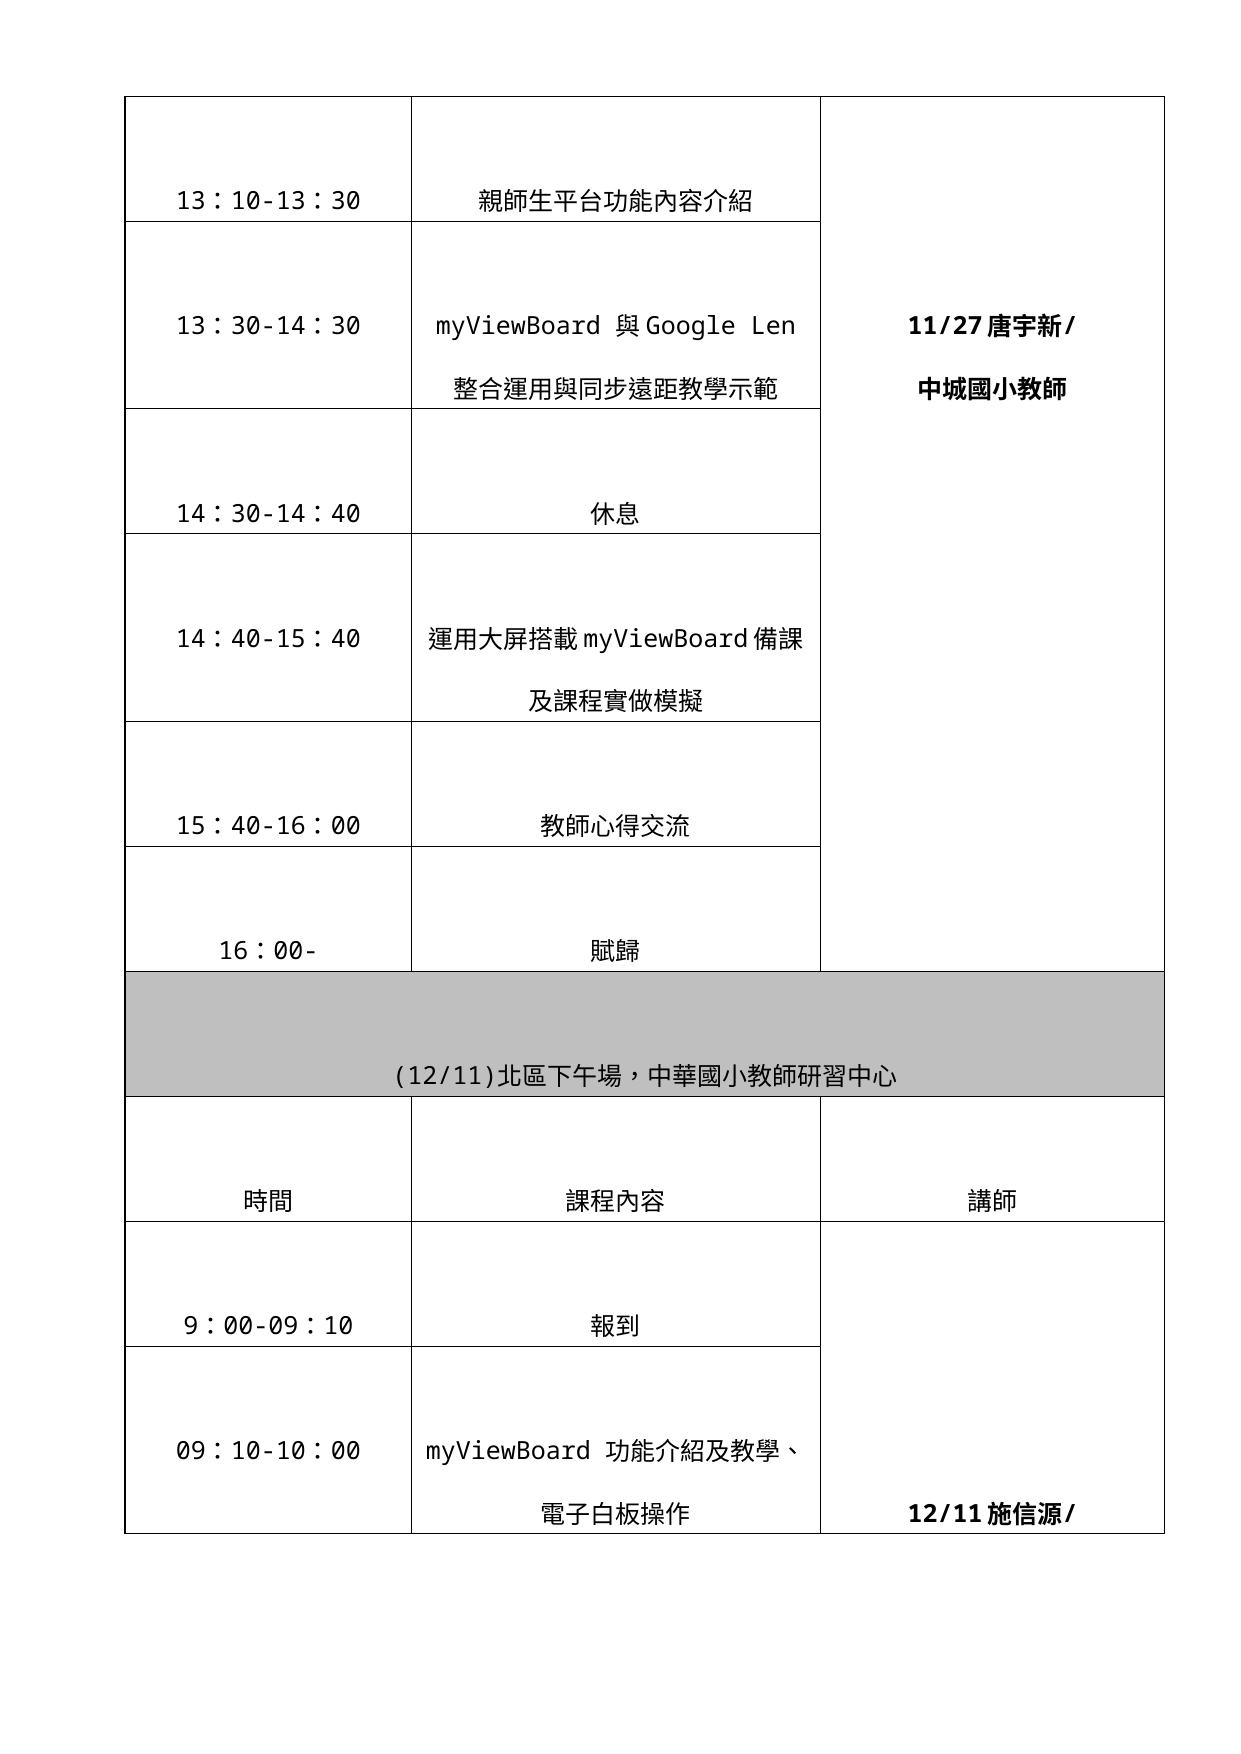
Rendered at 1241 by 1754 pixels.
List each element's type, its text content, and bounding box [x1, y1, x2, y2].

table_cell 12/11施信源/ [821, 1222, 1164, 1533]
table_cell 時間 [126, 1097, 411, 1221]
table_cell 11/27唐宇新/ 中城國小教師 [821, 97, 1164, 971]
table_cell 賦歸 [412, 847, 820, 971]
table_cell 運用大屏搭載myViewBoard備課及課程實做模擬 [412, 534, 820, 721]
table_cell 9：00-09：10 [126, 1222, 411, 1346]
table_cell 休息 [412, 409, 820, 533]
table_cell 講師 [821, 1097, 1164, 1221]
table_cell 親師生平台功能內容介紹 [412, 97, 820, 221]
table_cell 教師心得交流 [412, 722, 820, 846]
table_cell 13：30-14：30 [126, 222, 411, 408]
table_cell myViewBoard 功能介紹及教學、電子白板操作 [412, 1347, 820, 1533]
table_cell (12/11)北區下午場，中華國小教師研習中心 [126, 972, 1164, 1096]
table_cell 13：10-13：30 [126, 97, 411, 221]
table_cell 課程內容 [412, 1097, 820, 1221]
table_cell 16：00- [126, 847, 411, 971]
table_cell 14：40-15：40 [126, 534, 411, 721]
table_cell 報到 [412, 1222, 820, 1346]
table_cell myViewBoard 與Google Len整合運用與同步遠距教學示範 [412, 222, 820, 408]
table_cell 14：30-14：40 [126, 409, 411, 533]
table_cell 09：10-10：00 [126, 1347, 411, 1533]
table_cell 15：40-16：00 [126, 722, 411, 846]
